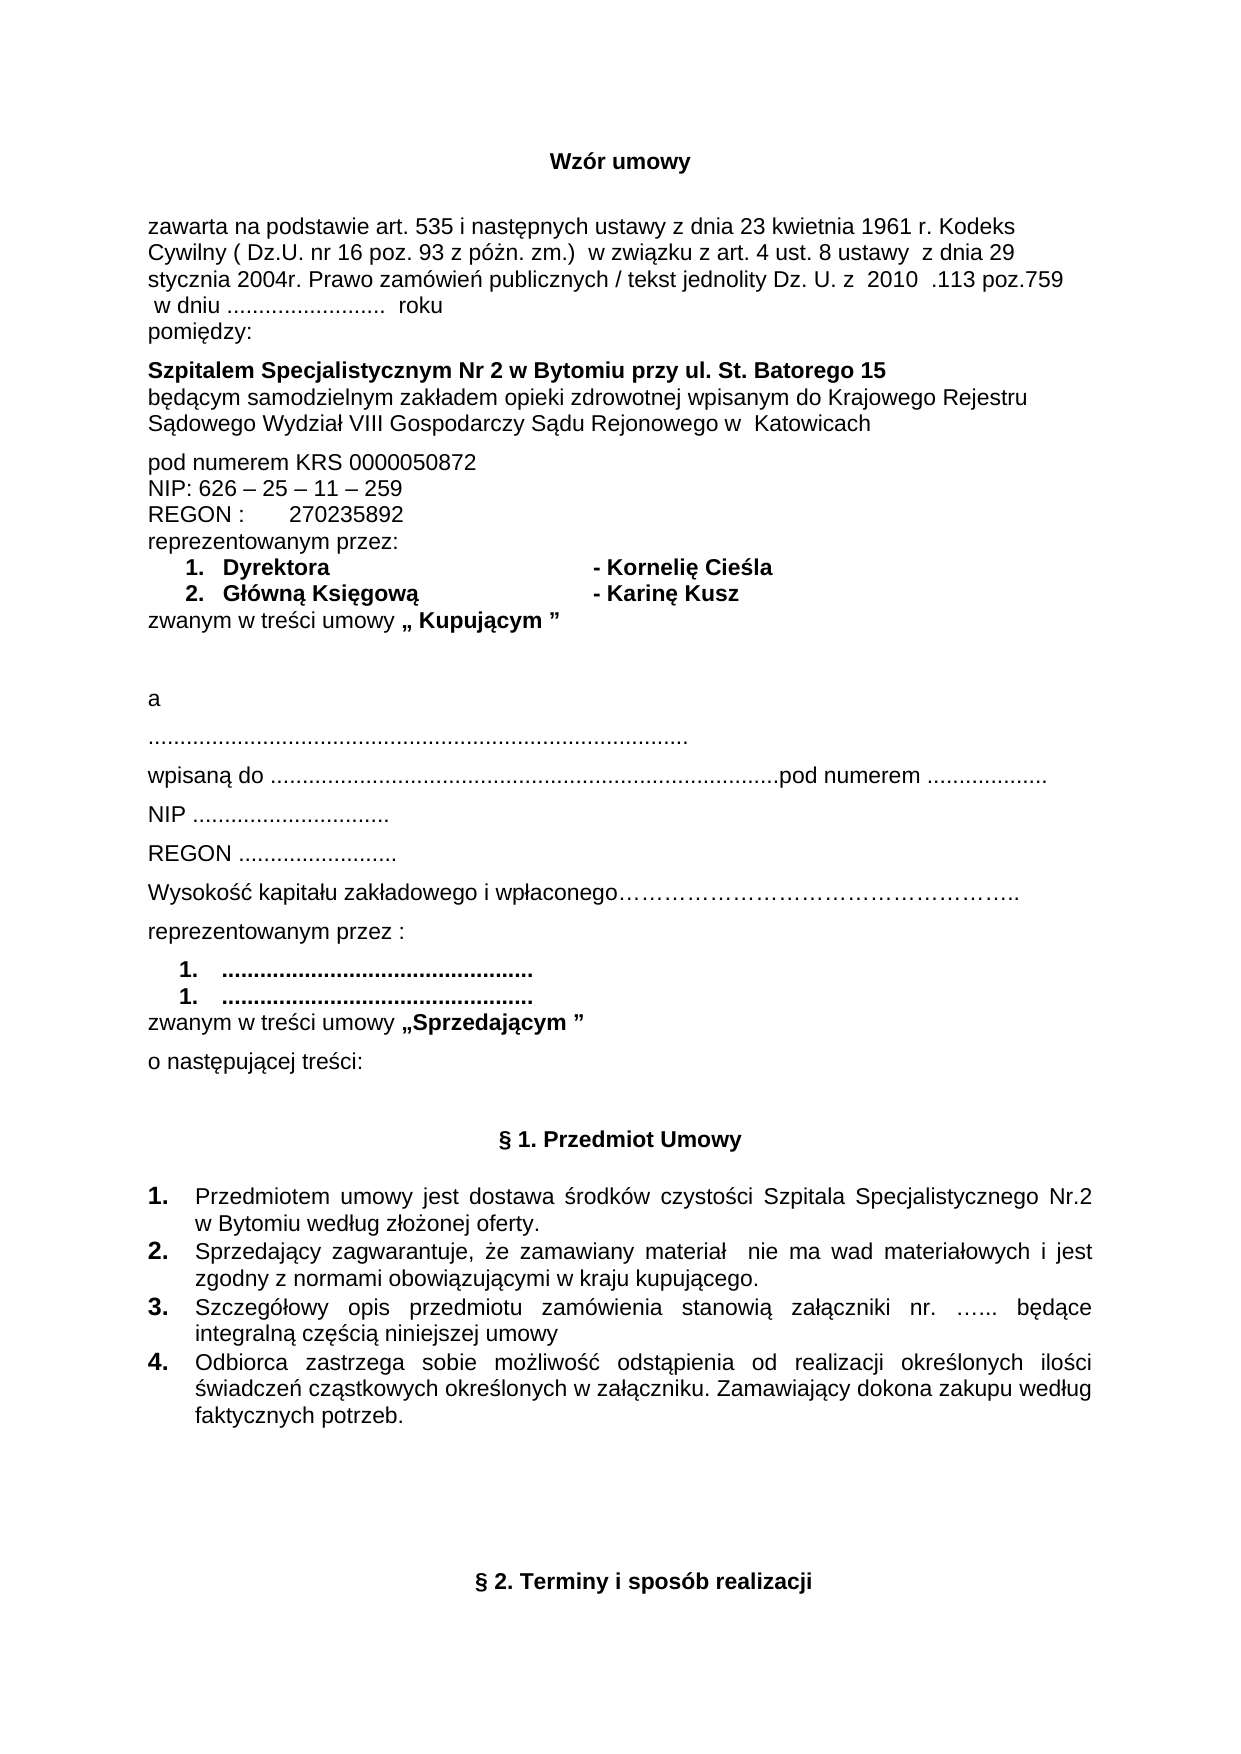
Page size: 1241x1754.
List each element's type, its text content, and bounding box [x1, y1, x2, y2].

text NIP: 626 – 25 – 11 – 259 [148, 475, 1093, 501]
list Sprzedający zagwarantuje, że zamawiany materiał nie ma wad materiałowych i jest zgodny z normami obowiązującymi w kraju kupującego. [148, 1236, 1093, 1291]
text § 1. Przedmiot Umowy [148, 1126, 1093, 1152]
text reprezentowanym przez: [148, 528, 1093, 554]
text Szpitalem Specjalistycznym Nr 2 w Bytomiu przy ul. St. Batorego 15 [148, 357, 1093, 383]
text ..................................................................................... [148, 723, 1093, 750]
text Wysokość kapitału zakładowego i wpłaconego…………………………………………….. [148, 879, 1093, 905]
list Dyrektora - Kornelię Cieśla [185, 554, 1093, 580]
text będącym samodzielnym zakładem opieki zdrowotnej wpisanym do Krajowego Rejestru Sądowego Wydział VIII Gospodarczy Sądu Rejonowego w Katowicach [148, 383, 1093, 436]
text a [148, 684, 1093, 711]
text zwanym w treści umowy „ Kupującym ” [148, 607, 1093, 633]
text zawarta na podstawie art. 535 i następnych ustawy z dnia 23 kwietnia 1961 r. Kodeks Cywilny ( Dz.U. nr 16 poz. 93 z póżn. zm.) w związku z art. 4 ust. 8 ustawy z dnia 29 stycznia 2004r. Prawo zamówień publicznych / tekst jednolity Dz. U. z 2010 .113 poz.759 [148, 213, 1093, 292]
text pod numerem KRS 0000050872 [148, 449, 1093, 475]
text zwanym w treści umowy „Sprzedającym ” [148, 1009, 1093, 1036]
text REGON ......................... [148, 840, 1093, 866]
list Odbiorca zastrzega sobie możliwość odstąpienia od realizacji określonych ilości świadczeń cząstkowych określonych w załączniku. Zamawiający dokona zakupu według faktycznych potrzeb. [148, 1347, 1093, 1428]
text Wzór umowy [148, 148, 1093, 174]
text w dniu ......................... roku [148, 292, 1093, 318]
text REGON : 270235892 [148, 501, 1093, 528]
text NIP ............................... [148, 801, 1093, 827]
list Główną Księgową - Karinę Kusz [185, 580, 1093, 607]
text reprezentowanym przez : [148, 918, 1093, 944]
list Przedmiotem umowy jest dostawa środków czystości Szpitala Specjalistycznego Nr.2 w Bytomiu według złożonej oferty. [148, 1181, 1093, 1236]
list § 2. Terminy i sposób realizacji [148, 1568, 1093, 1594]
list Szczegółowy opis przedmiotu zamówienia stanowią załączniki nr. …... będące integralną częścią niniejszej umowy [148, 1291, 1093, 1347]
text wpisaną do ................................................................................pod numerem ................... [148, 762, 1093, 788]
text o następującej treści: [148, 1048, 1093, 1074]
text pomiędzy: [148, 318, 1093, 344]
list ................................................. [179, 956, 1093, 983]
list ................................................. [179, 983, 1093, 1009]
